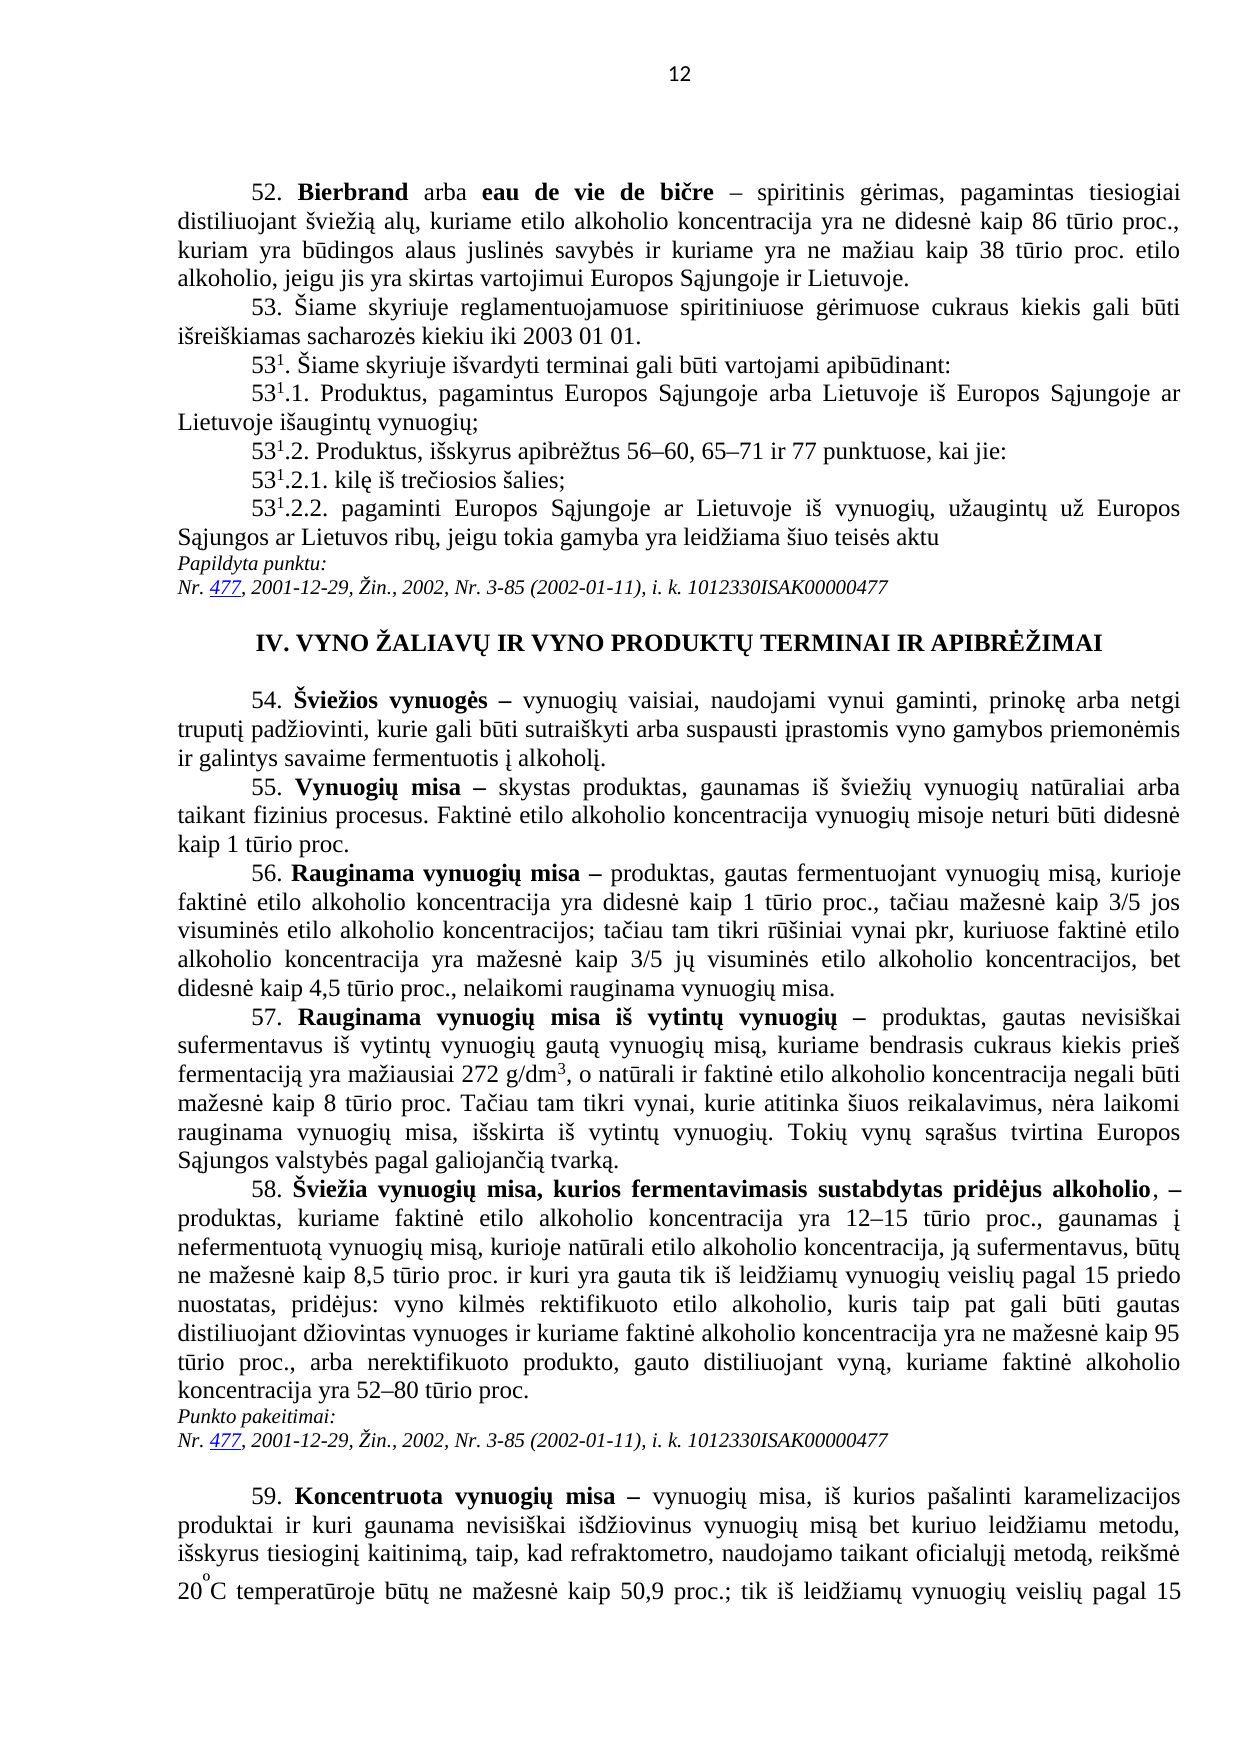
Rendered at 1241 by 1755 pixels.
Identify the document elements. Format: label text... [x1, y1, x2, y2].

text 57. Rauginama vynuogių misa iš vytintų vynuogių – produktas, gautas nevisiškai sufermentavus iš vytintų vynuogių gautą vynuogių misą, kuriame bendrasis cukraus kiekis prieš fermentaciją yra mažiausiai 272 g/dm3, o natūrali ir faktinė etilo alkoholio koncentracija negali būti mažesnė kaip 8 tūrio proc. Tačiau tam tikri vynai, kurie atitinka šiuos reikalavimus, nėra laikomi rauginama vynuogių misa, išskirta iš vytintų vynuogių. Tokių vynų sąrašus tvirtina Europos Sąjungos valstybės pagal galiojančią tvarką. [177, 1002, 1181, 1174]
text 54. Šviežios vynuogės – vynuogių vaisiai, naudojami vynui gaminti, prinokę arba netgi truputį padžiovinti, kurie gali būti sutraiškyti arba suspausti įprastomis vyno gamybos priemonėmis ir galintys savaime fermentuotis į alkoholį. [177, 685, 1181, 772]
text 53. Šiame skyriuje reglamentuojamuose spiritiniuose gėrimuose cukraus kiekis gali būti išreiškiamas sacharozės kiekiu iki 2003 01 01. [177, 292, 1181, 350]
text 55. Vynuogių misa – skystas produktas, gaunamas iš šviežių vynuogių natūraliai arba taikant fizinius procesus. Faktinė etilo alkoholio koncentracija vynuogių misoje neturi būti didesnė kaip 1 tūrio proc. [177, 772, 1181, 858]
text Papildyta punktu: [177, 551, 1181, 575]
text Nr. 477, 2001-12-29, Žin., 2002, Nr. 3-85 (2002-01-11), i. k. 1012330ISAK00000477 [177, 575, 1181, 599]
text 531.2.2. pagaminti Europos Sąjungoje ar Lietuvoje iš vynuogių, užaugintų už Europos Sąjungos ar Lietuvos ribų, jeigu tokia gamyba yra leidžiama šiuo teisės aktu [177, 493, 1181, 551]
text 56. Rauginama vynuogių misa – produktas, gautas fermentuojant vynuogių misą, kurioje faktinė etilo alkoholio koncentracija yra didesnė kaip 1 tūrio proc., tačiau mažesnė kaip 3/5 jos visuminės etilo alkoholio koncentracijos; tačiau tam tikri rūšiniai vynai pkr, kuriuose faktinė etilo alkoholio koncentracija yra mažesnė kaip 3/5 jų visuminės etilo alkoholio koncentracijos, bet didesnė kaip 4,5 tūrio proc., nelaikomi rauginama vynuogių misa. [177, 858, 1181, 1002]
text Punkto pakeitimai: [177, 1404, 1181, 1428]
text 59. Koncentruota vynuogių misa – vynuogių misa, iš kurios pašalinti karamelizacijos produktai ir kuri gaunama nevisiškai išdžiovinus vynuogių misą bet kuriuo leidžiamu metodu, išskyrus tiesioginį kaitinimą, taip, kad refraktometro, naudojamo taikant oficialųjį metodą, reikšmė 20ºC temperatūroje būtų ne mažesnė kaip 50,9 proc.; tik iš leidžiamų vynuogių veislių pagal 15 [177, 1481, 1181, 1604]
text 58. Šviežia vynuogių misa, kurios fermentavimasis sustabdytas pridėjus alkoholio, – produktas, kuriame faktinė etilo alkoholio koncentracija yra 12–15 tūrio proc., gaunamas į nefermentuotą vynuogių misą, kurioje natūrali etilo alkoholio koncentracija, ją sufermentavus, būtų ne mažesnė kaip 8,5 tūrio proc. ir kuri yra gauta tik iš leidžiamų vynuogių veislių pagal 15 priedo nuostatas, pridėjus: vyno kilmės rektifikuoto etilo alkoholio, kuris taip pat gali būti gautas distiliuojant džiovintas vynuoges ir kuriame faktinė alkoholio koncentracija yra ne mažesnė kaip 95 tūrio proc., arba nerektifikuoto produkto, gauto distiliuojant vyną, kuriame faktinė alkoholio koncentracija yra 52–80 tūrio proc. [177, 1174, 1181, 1404]
text 52. Bierbrand arba eau de vie de bičre – spiritinis gėrimas, pagamintas tiesiogiai distiliuojant šviežią alų, kuriame etilo alkoholio koncentracija yra ne didesnė kaip 86 tūrio proc., kuriam yra būdingos alaus juslinės savybės ir kuriame yra ne mažiau kaip 38 tūrio proc. etilo alkoholio, jeigu jis yra skirtas vartojimui Europos Sąjungoje ir Lietuvoje. [177, 177, 1181, 292]
text 531.2. Produktus, išskyrus apibrėžtus 56–60, 65–71 ir 77 punktuose, kai jie: [177, 436, 1181, 465]
text IV. VYNO ŽALIAVŲ IR VYNO PRODUKTŲ TERMINAI IR APIBRĖŽIMAI [177, 628, 1181, 657]
text Nr. 477, 2001-12-29, Žin., 2002, Nr. 3-85 (2002-01-11), i. k. 1012330ISAK00000477 [177, 1428, 1181, 1452]
text 531.2.1. kilę iš trečiosios šalies; [177, 465, 1181, 493]
text 531.1. Produktus, pagamintus Europos Sąjungoje arba Lietuvoje iš Europos Sąjungoje ar Lietuvoje išaugintų vynuogių; [177, 378, 1181, 436]
text 531. Šiame skyriuje išvardyti terminai gali būti vartojami apibūdinant: [177, 350, 1181, 378]
